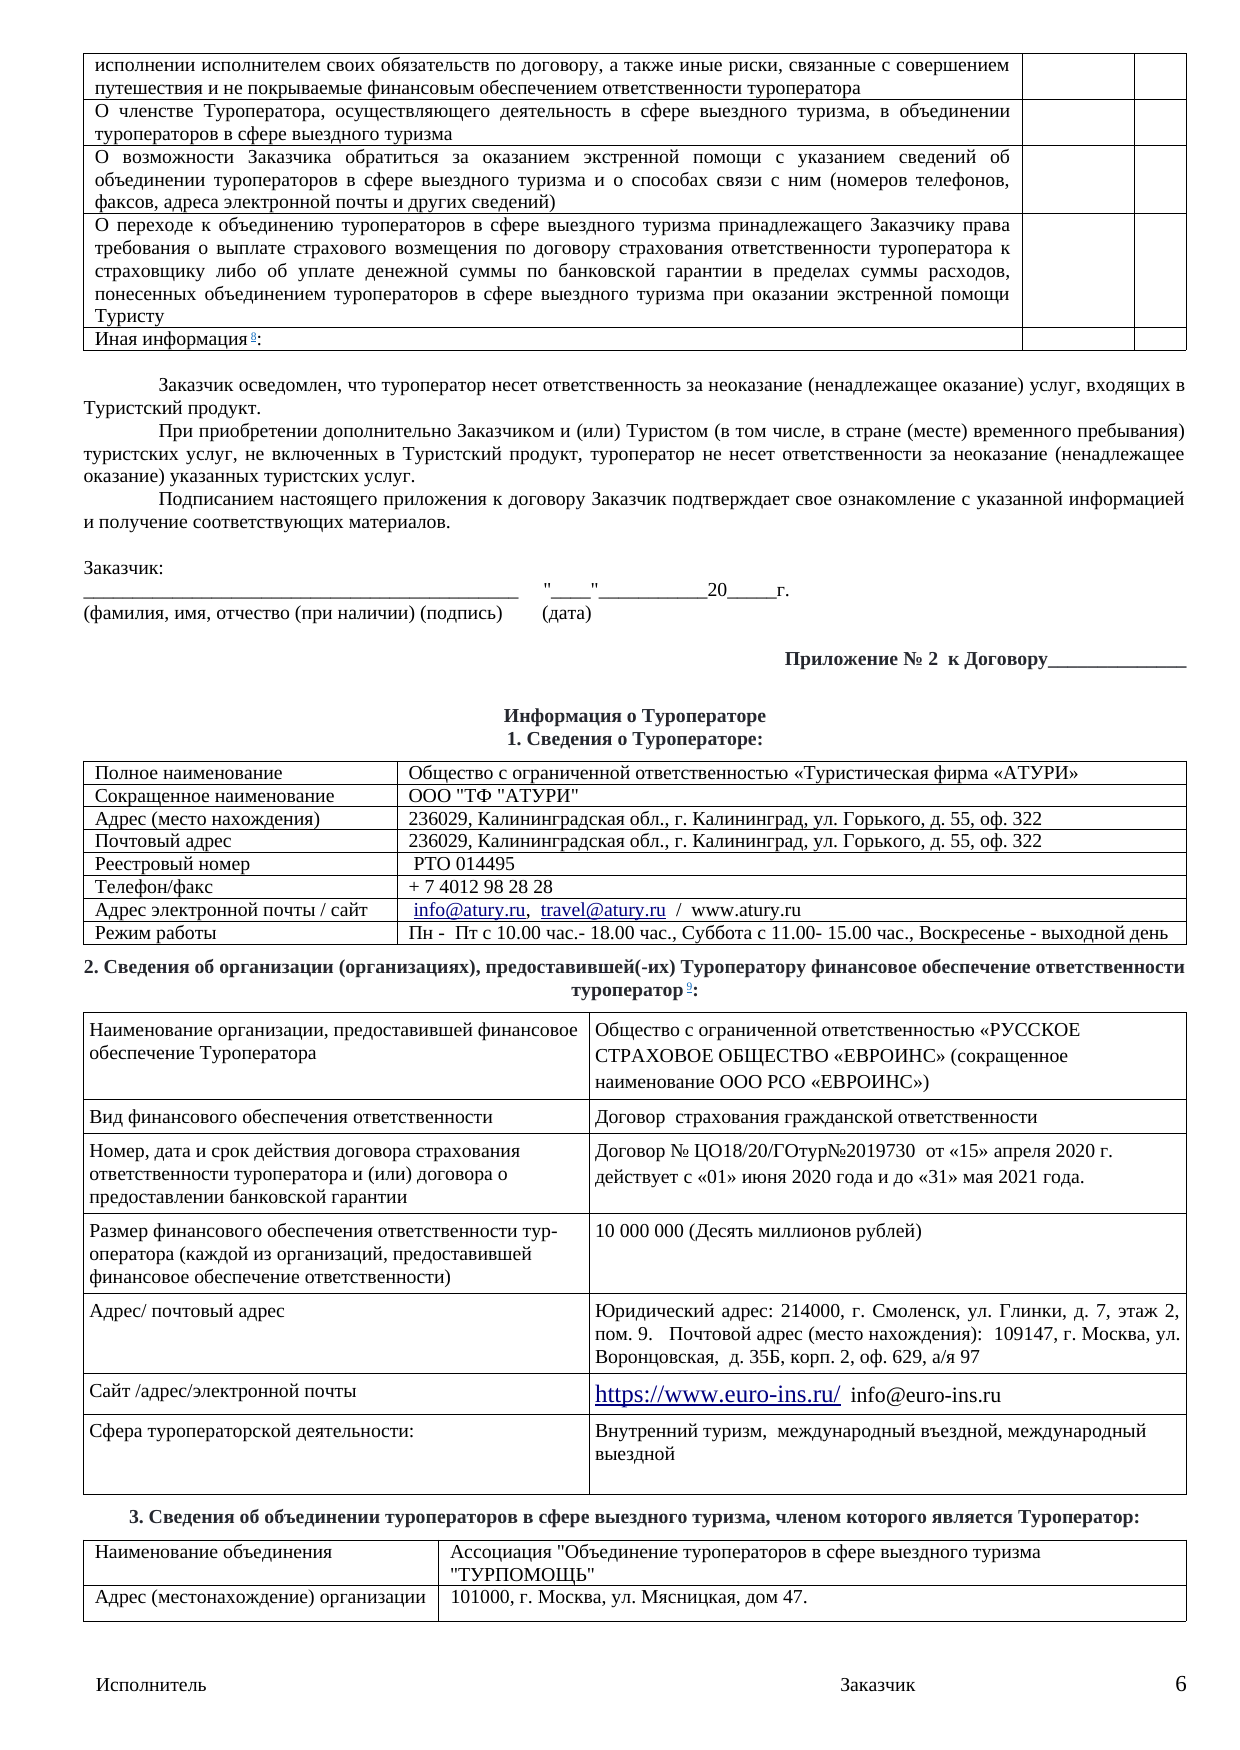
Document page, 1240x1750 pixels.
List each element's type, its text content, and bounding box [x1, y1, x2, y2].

table_cell Договор № ЦО18/20/ГОтур№2019730 от «15» апреля 2020 г. действует с «01» июня 2020 года и до «31» мая 2021 года. [590, 1134, 1186, 1213]
table_cell ООО "ТФ "АТУРИ" [398, 785, 1186, 806]
table_cell Почтовый адрес [84, 830, 397, 852]
table_cell [1135, 146, 1186, 213]
table_cell 236029, Калининградская обл., г. Калининград, ул. Горького, д. 55, оф. 322 [398, 807, 1186, 829]
table_cell исполнении исполнителем своих обязательств по договору, а также иные риски, связанные с совершением путешествия и не покрываемые финансовым обеспечением ответственности туроператора [84, 54, 1022, 99]
text При приобретении дополнительно Заказчиком и (или) Туристом (в том числе, в стране (месте) временного пребывания) туристских услуг, не включенных в Туристский продукт, туроператор не несет ответственности за неоказание (ненадлежащее оказание) указанных туристских услуг. [83, 419, 1186, 487]
text ____________________________________________ "____"___________20_____г. [83, 578, 1186, 601]
table_cell [1023, 146, 1134, 213]
table_cell 10 000 000 (Десять миллионов рублей) [590, 1214, 1186, 1293]
table_cell Юридический адрес: 214000, г. Смоленск, ул. Глинки, д. 7, этаж 2, пом. 9. Почтовой адрес (место нахождения): 109147, г. Москва, ул. Воронцовская, д. 35Б, корп. 2, оф. 629, а/я 97 [590, 1294, 1186, 1373]
table_header Общество с ограниченной ответственностью «Туристическая фирма «АТУРИ» [398, 762, 1186, 783]
table_cell Иная информация 8: [84, 328, 1022, 350]
table_cell Сайт /адрес/электронной почты [84, 1374, 589, 1413]
table_cell 236029, Калининградская обл., г. Калининград, ул. Горького, д. 55, оф. 322 [398, 830, 1186, 852]
text Приложение № 2 к Договору______________ [83, 647, 1186, 670]
table_cell 101000, г. Москва, ул. Мясницкая, дом 47. [439, 1586, 1186, 1621]
table_cell Адрес/ почтовый адрес [84, 1294, 589, 1373]
text Заказчик: [83, 556, 1186, 578]
table_cell Сокращенное наименование [84, 785, 397, 806]
table_header Общество с ограниченной ответственностью «РУССКОЕ СТРАХОВОЕ ОБЩЕСТВО «ЕВРОИНС» (сокращенное наименование ООО РСО «ЕВРОИНС») [590, 1013, 1186, 1099]
table_header Наименование организации, предоставившей финансовое обеспечение Туроператора [84, 1013, 589, 1099]
table_cell info@atury.ru, travel@atury.ru / www.atury.ru [398, 899, 1186, 921]
table_cell Договор страхования гражданской ответственности [590, 1100, 1186, 1133]
table_cell [1023, 328, 1134, 350]
table_cell Внутренний туризм, международный въездной, международный выездной [590, 1415, 1186, 1494]
table_cell + 7 4012 98 28 28 [398, 876, 1186, 898]
table_cell Пн - Пт с 10.00 час.- 18.00 час., Cуббота с 11.00- 15.00 час., Воскресенье - выходной день [398, 922, 1186, 944]
text (фамилия, имя, отчество (при наличии) (подпись) (дата) [83, 601, 1186, 624]
table_cell Адрес (место нахождения) [84, 807, 397, 829]
table_cell О переходе к объединению туроператоров в сфере выездного туризма принадлежащего Заказчику права требования о выплате страхового возмещения по договору страхования ответственности туроператора к страховщику либо об уплате денежной суммы по банковской гарантии в пределах суммы расходов, понесенных объединением туроператоров в сфере выездного туризма при оказании экстренной помощи Туристу [84, 214, 1022, 327]
table_cell Размер финансового обеспечения ответственности тур-оператора (каждой из организаций, предоставившей финансовое обеспечение ответственности) [84, 1214, 589, 1293]
table_cell Сфера туроператорской деятельности: [84, 1415, 589, 1494]
text Заказчик осведомлен, что туроператор несет ответственность за неоказание (ненадлежащее оказание) услуг, входящих в Туристский продукт. [83, 373, 1186, 419]
subtitle Информация о Туроператоре 1. Сведения о Туроператоре: [83, 704, 1186, 749]
table_header Полное наименование [84, 762, 397, 783]
subtitle 3. Сведения об объединении туроператоров в сфере выездного туризма, членом которого является Туроператор: [83, 1506, 1186, 1528]
table_cell [1023, 54, 1134, 99]
table_cell [1135, 214, 1186, 327]
table_header Наименование объединения [84, 1541, 438, 1585]
table_cell Адрес (местонахождение) организации [84, 1586, 438, 1621]
table_cell [1135, 328, 1186, 350]
table_cell О членстве Туроператора, осуществляющего деятельность в сфере выездного туризма, в объединении туроператоров в сфере выездного туризма [84, 100, 1022, 144]
table_cell Адрес электронной почты / сайт [84, 899, 397, 921]
table_cell Режим работы [84, 922, 397, 944]
table_cell Вид финансового обеспечения ответственности [84, 1100, 589, 1133]
table_cell [1135, 100, 1186, 144]
table_cell РТО 014495 [398, 853, 1186, 875]
table_cell [1135, 54, 1186, 99]
table_cell О возможности Заказчика обратиться за оказанием экстренной помощи с указанием сведений об объединении туроператоров в сфере выездного туризма и о способах связи с ним (номеров телефонов, факсов, адреса электронной почты и других сведений) [84, 146, 1022, 213]
table_cell [1023, 214, 1134, 327]
subtitle 2. Сведения об организации (организациях), предоставившей(-их) Туроператору финансовое обеспечение ответственности туроператор 9: [83, 955, 1186, 1001]
table_cell Телефон/факс [84, 876, 397, 898]
table_header Ассоциация "Объединение туроператоров в сфере выездного туризма "ТУРПОМОЩЬ" [439, 1541, 1186, 1585]
text Подписанием настоящего приложения к договору Заказчик подтверждает свое ознакомление с указанной информацией и получение соответствующих материалов. [83, 487, 1186, 533]
table_cell Реестровый номер [84, 853, 397, 875]
table_cell Номер, дата и срок действия договора страхования ответственности туроператора и (или) договора о предоставлении банковской гарантии [84, 1134, 589, 1213]
table_cell https://www.euro-ins.ru/ info@euro-ins.ru [590, 1374, 1186, 1413]
table_cell [1023, 100, 1134, 144]
